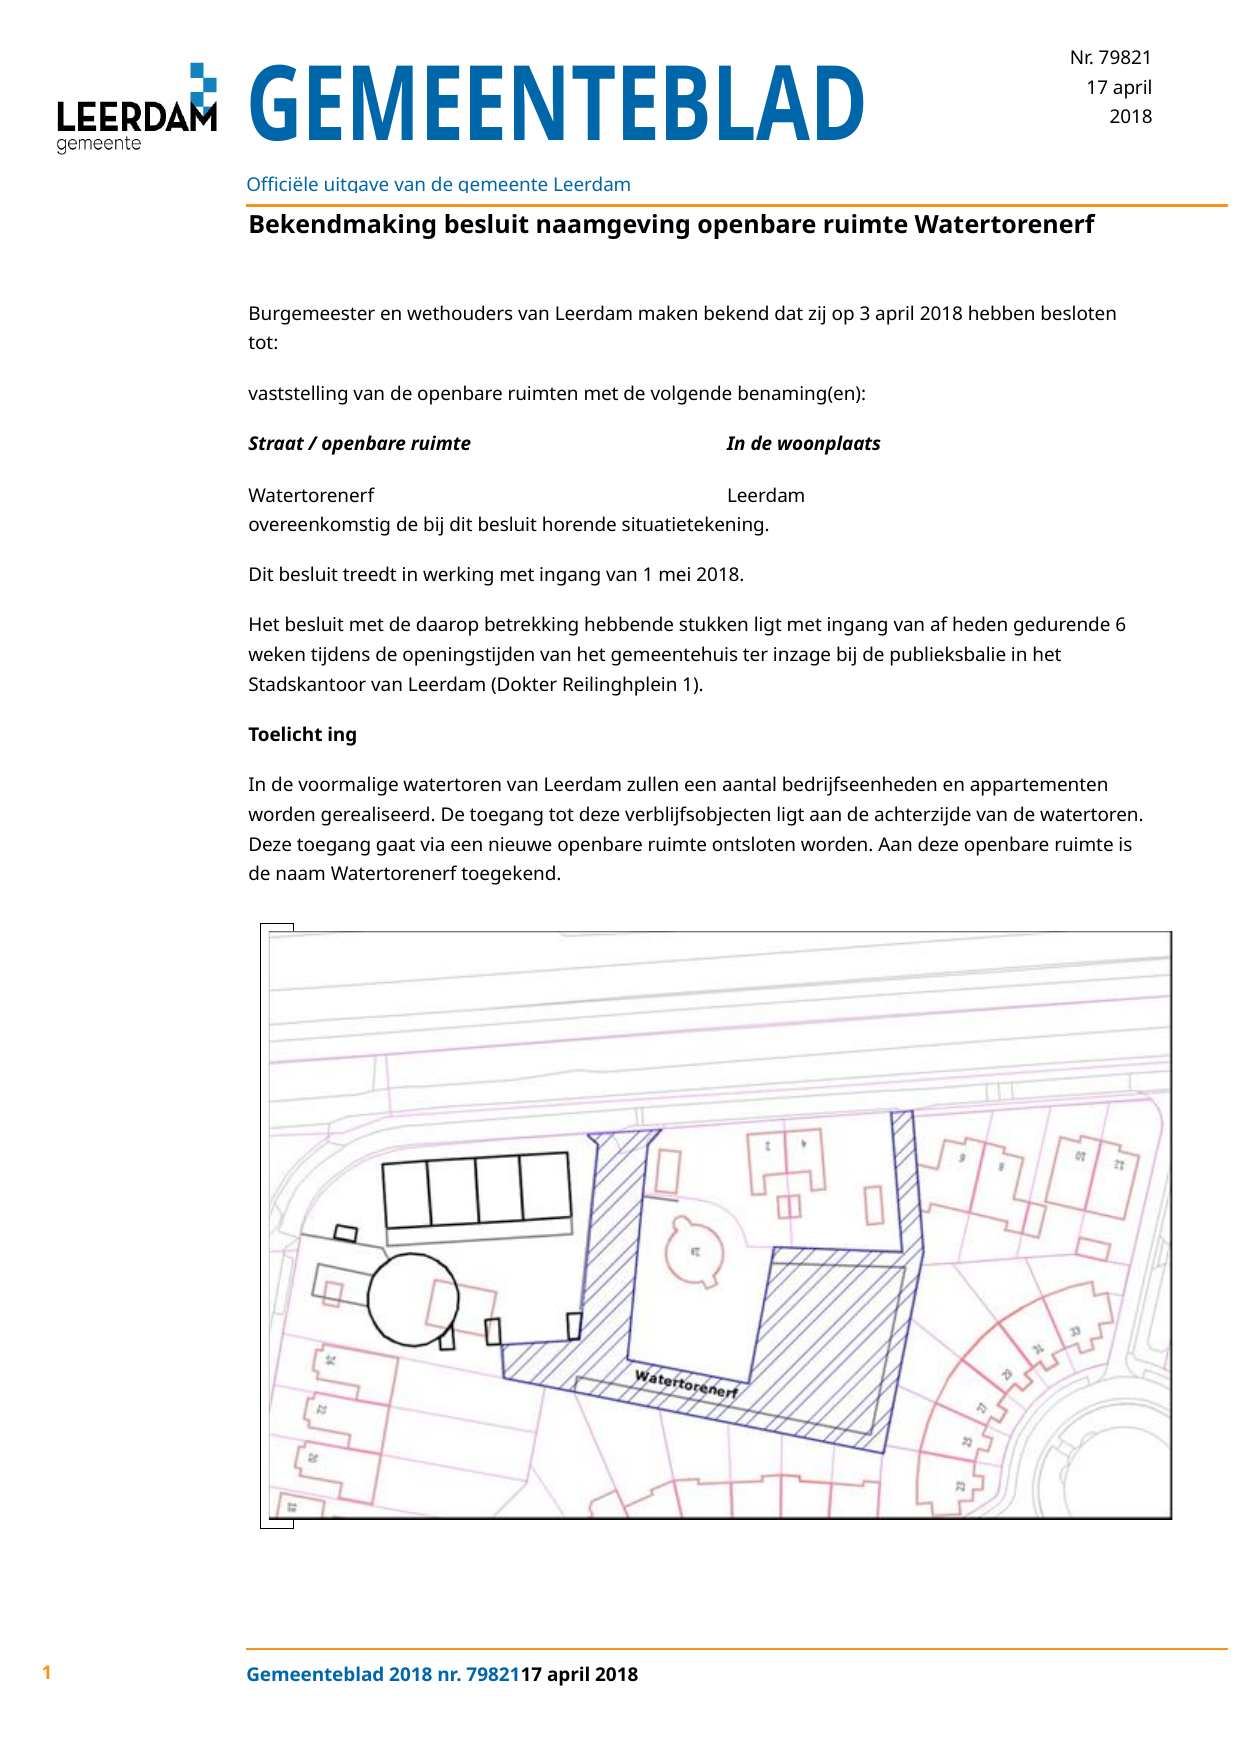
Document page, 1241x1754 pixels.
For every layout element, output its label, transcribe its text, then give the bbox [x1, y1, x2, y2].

text Bekendmaking besluit naamgeving openbare ruimte Watertorenerf [248, 207, 1152, 241]
picture [268, 931, 1173, 1520]
text Dit besluit treedt in werking met ingang van 1 mei 2018. [248, 561, 1152, 587]
text Toelicht ing [248, 721, 1152, 747]
text vaststelling van de openbare ruimten met de volgende benaming(en): [248, 380, 1152, 406]
table_header In de woonplaats [727, 430, 1152, 456]
picture [41, 47, 231, 172]
table_cell Watertorenerf [248, 482, 727, 508]
text Burgemeester en wethouders van Leerdam maken bekend dat zij op 3 april 2018 hebben besloten tot: [248, 300, 1152, 355]
text Het besluit met de daarop betrekking hebbende stukken ligt met ingang van af heden gedurende 6 weken tijdens de openingstijden van het gemeentehuis ter inzage bij de publieksbalie in het Stadskantoor van Leerdam (Dokter Reilinghplein 1). [248, 612, 1152, 697]
text overeenkomstig de bij dit besluit horende situatietekening. [248, 511, 1152, 537]
table_cell [248, 456, 727, 482]
table_header Straat / openbare ruimte [248, 430, 727, 456]
table_cell [727, 456, 1152, 482]
table_cell Leerdam [727, 482, 1152, 508]
text In de voormalige watertoren van Leerdam zullen een aantal bedrijfseenheden en appartementen worden gerealiseerd. De toegang tot deze verblijfsobjecten ligt aan de achterzijde van de watertoren. Deze toegang gaat via een nieuwe openbare ruimte ontsloten worden. Aan deze openbare ruimte is de naam Watertorenerf toegekend. [248, 772, 1152, 886]
